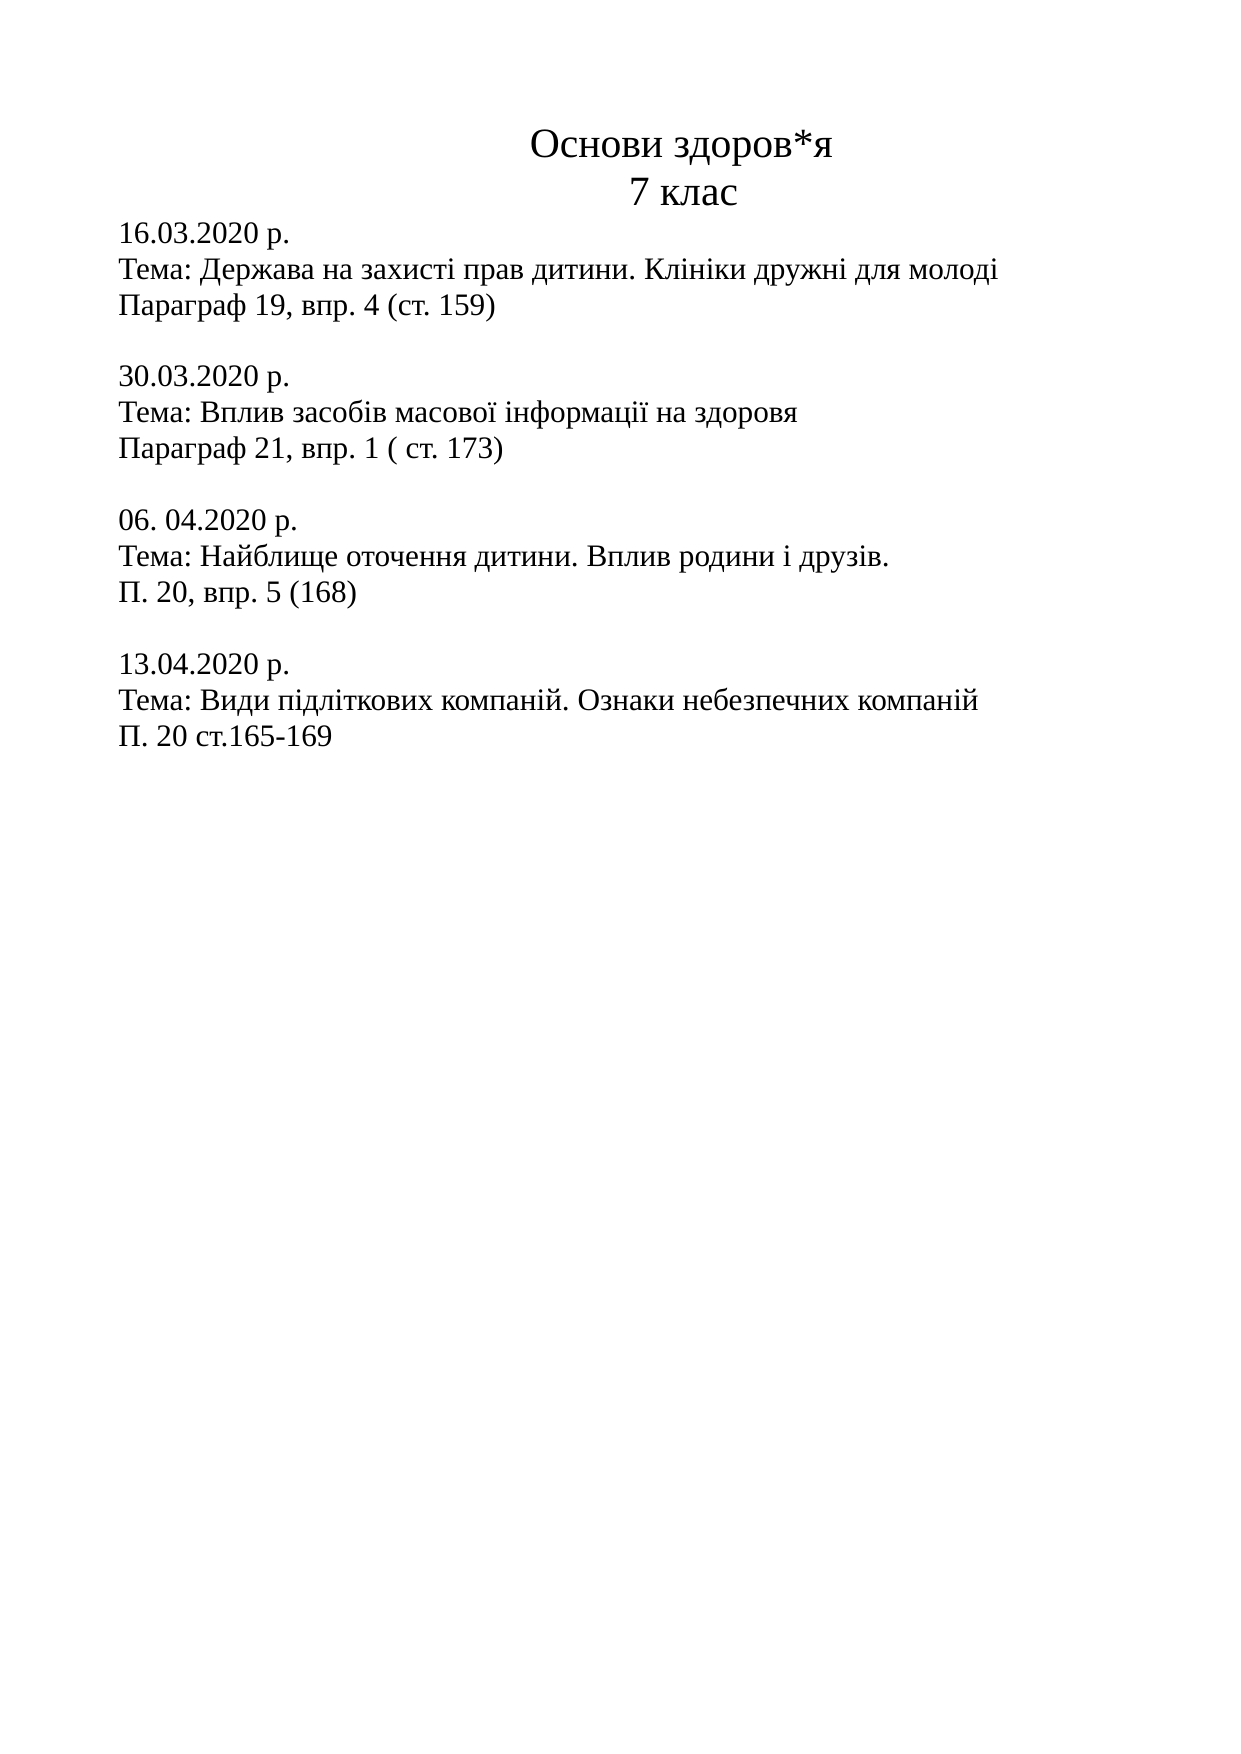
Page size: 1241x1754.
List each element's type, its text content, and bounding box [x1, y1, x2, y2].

text Тема: Вплив засобів масової інформації на здоровя [118, 394, 1122, 429]
text 16.03.2020 р. [118, 214, 1122, 250]
text 06. 04.2020 р. [118, 501, 1122, 537]
text Тема: Найблище оточення дитини. Вплив родини і друзів. [118, 537, 1122, 573]
text Тема: Види підліткових компаній. Ознаки небезпечних компаній [118, 681, 1122, 717]
text Тема: Держава на захисті прав дитини. Клініки дружні для молоді [118, 250, 1122, 286]
text П. 20, впр. 5 (168) [118, 573, 1122, 609]
text 7 клас [118, 166, 1122, 214]
text 30.03.2020 р. [118, 358, 1122, 394]
text Параграф 21, впр. 1 ( ст. 173) [118, 429, 1122, 466]
text Основи здоров*я [118, 118, 1122, 166]
text П. 20 ст.165-169 [118, 717, 1122, 753]
text 13.04.2020 р. [118, 645, 1122, 681]
text Параграф 19, впр. 4 (ст. 159) [118, 286, 1122, 322]
